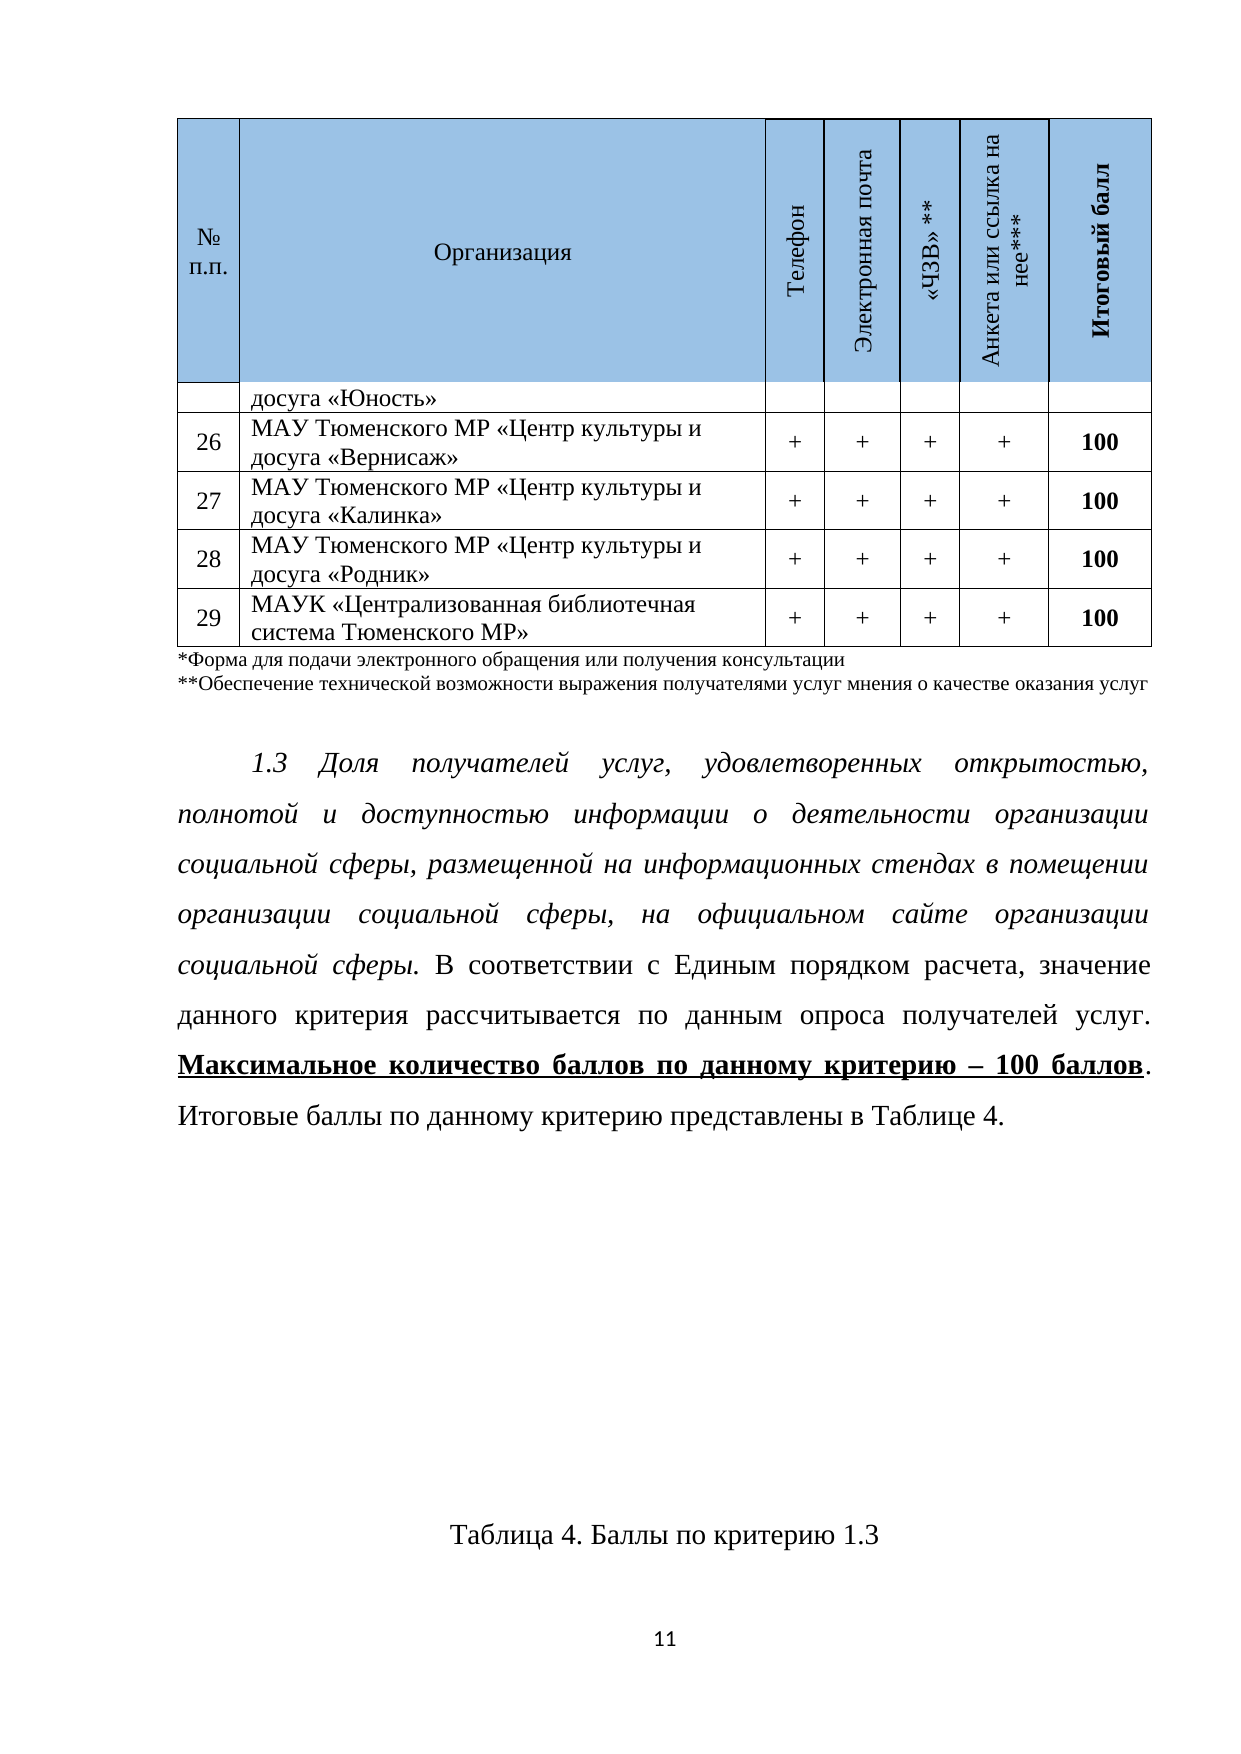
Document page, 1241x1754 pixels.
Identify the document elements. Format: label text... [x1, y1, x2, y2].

table_cell 100 [1049, 472, 1151, 529]
table_cell + [766, 413, 824, 471]
table_header Итоговый балл [1050, 119, 1151, 382]
table_cell + [901, 530, 959, 588]
table_cell [178, 383, 239, 412]
table_cell + [901, 413, 959, 471]
table_cell 28 [178, 530, 239, 588]
table_cell [1049, 382, 1151, 412]
table_cell + [901, 472, 959, 529]
text *Форма для подачи электронного обращения или получения консультации [177, 647, 1152, 671]
table_cell МАУ Тюменского МР «Центр культуры и досуга «Вернисаж» [240, 413, 765, 471]
table_cell + [825, 472, 900, 529]
table_cell [825, 382, 900, 412]
table_cell [960, 382, 1048, 412]
table_cell 29 [178, 589, 239, 646]
table_header «ЧЗВ» ** [901, 120, 959, 382]
table_cell досуга «Юность» [240, 382, 765, 412]
table_cell + [960, 472, 1048, 529]
table_cell + [766, 472, 824, 529]
table_cell + [825, 530, 900, 588]
table_header Телефон [766, 120, 823, 382]
table_header Организация [240, 119, 765, 382]
table_cell + [901, 589, 959, 646]
table_cell + [960, 530, 1048, 588]
table_cell 26 [178, 413, 239, 471]
text 1.3 Доля получателей услуг, удовлетворенных открытостью, полнотой и доступностью информации о деятельности организации социальной сферы, размещенной на информационных стендах в помещении организации социальной сферы, на официальном сайте организации социальной сферы. В соответствии с Единым порядком расчета, значение данного критерия рассчитывается по данным опроса получателей услуг. Максимальное количество баллов по данному критерию – 100 баллов. Итоговые баллы по данному критерию представлены в Таблице 4. [177, 746, 1152, 1131]
table_cell МАУ Тюменского МР «Центр культуры и досуга «Родник» [240, 530, 765, 588]
table_cell 100 [1049, 413, 1151, 471]
table_cell 27 [178, 472, 239, 529]
table_cell МАУК «Централизованная библиотечная система Тюменского МР» [240, 589, 765, 646]
table_cell + [766, 589, 824, 646]
table_cell + [960, 589, 1048, 646]
table_cell 100 [1049, 530, 1151, 588]
table_cell + [766, 530, 824, 588]
table_header № п.п. [178, 119, 239, 382]
table_cell 100 [1049, 589, 1151, 646]
table_header Электронная почта [825, 120, 899, 382]
table_cell + [825, 589, 900, 646]
text **Обеспечение технической возможности выражения получателями услуг мнения о качестве оказания услуг [177, 671, 1152, 695]
table_header Анкета или ссылка на нее*** [961, 120, 1048, 382]
table_cell + [825, 413, 900, 471]
table_cell + [960, 413, 1048, 471]
table_cell [766, 382, 824, 412]
text Таблица 4. Баллы по критерию 1.3 [177, 1517, 1152, 1551]
table_cell МАУ Тюменского МР «Центр культуры и досуга «Калинка» [240, 472, 765, 529]
table_cell [901, 382, 959, 412]
